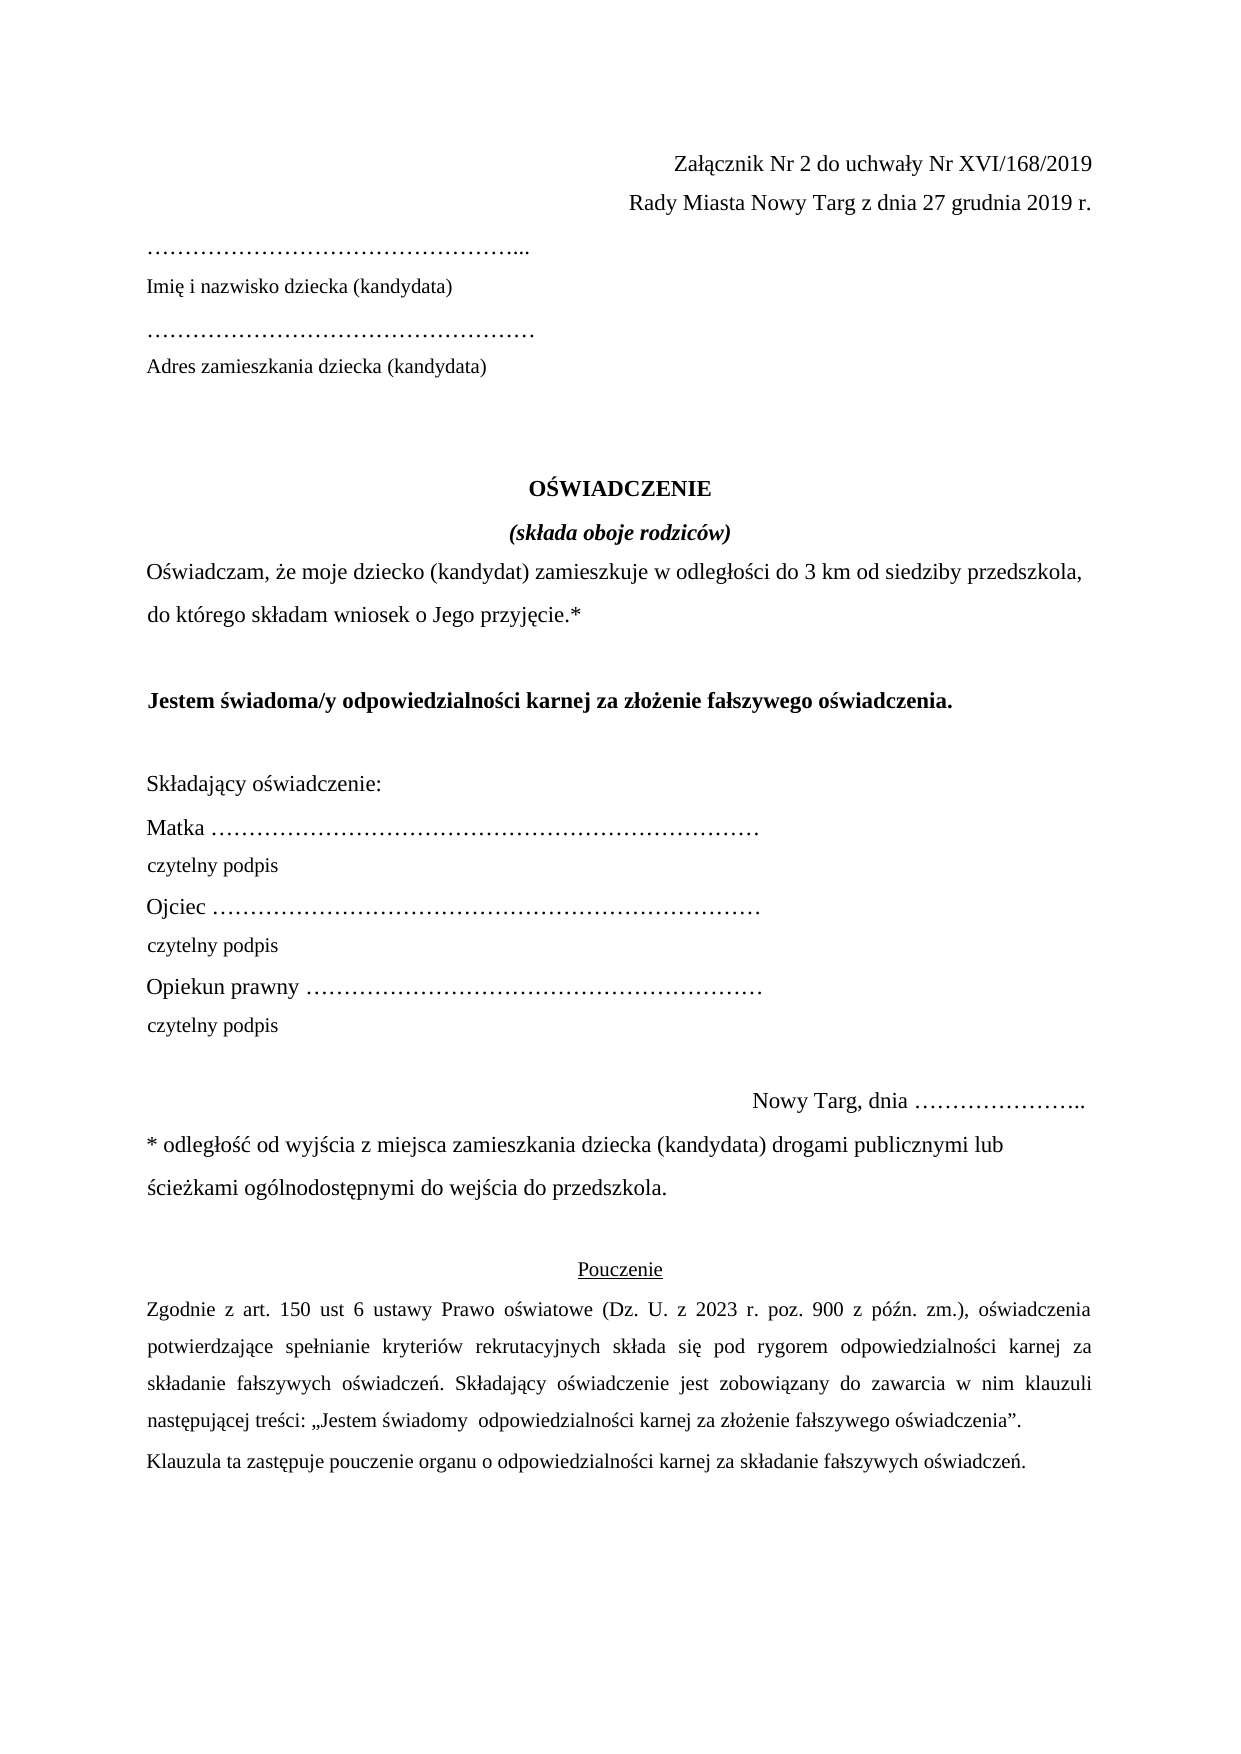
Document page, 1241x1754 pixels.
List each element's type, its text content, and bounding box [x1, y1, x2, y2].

text Ojciec ……………………………………………………………… czytelny podpis [146, 893, 839, 957]
text Zgodnie z art. 150 ust 6 ustawy Prawo oświatowe (Dz. U. z 2023 r. poz. 900 z późn. zm.), oświadczenia potwierdzające spełnianie kryteriów rekrutacyjnych składa się pod rygorem odpowiedzialności karnej za składanie fałszywych oświadczeń. Składający oświadczenie jest zobowiązany do zawarcia w nim klauzuli następującej treści: „Jestem świadomy odpowiedzialności karnej za złożenie fałszywego oświadczenia”. [146, 1297, 1093, 1432]
text Oświadczam, że moje dziecko (kandydat) zamieszkuje w odległości do 3 km od siedziby przedszkola, do którego składam wniosek o Jego przyjęcie.* [146, 558, 1093, 627]
text Klauzula ta zastępuje pouczenie organu o odpowiedzialności karnej za składanie fałszywych oświadczeń. [146, 1448, 1093, 1473]
text Załącznik Nr 2 do uchwały Nr XVI/168/2019 [147, 150, 1092, 176]
text …………………………………………… [146, 317, 1093, 343]
text Nowy Targ, dnia ………………….. [146, 1087, 1093, 1114]
subtitle Pouczenie [147, 1257, 1093, 1281]
text Matka ……………………………………………………………… czytelny podpis [146, 814, 838, 878]
text Rady Miasta Nowy Targ z dnia 27 grudnia 2019 r. [147, 189, 1093, 216]
text …………………………………………... [146, 233, 1093, 259]
text (składa oboje rodziców) [147, 519, 1092, 545]
text Opiekun prawny …………………………………………………… czytelny podpis [146, 973, 841, 1037]
text Jestem świadoma/y odpowiedzialności karnej za złożenie fałszywego oświadczenia. [147, 688, 1093, 714]
text Imię i nazwisko dziecka (kandydata) [146, 274, 1093, 298]
text * odległość od wyjścia z miejsca zamieszkania dziecka (kandydata) drogami publicznymi lub ścieżkami ogólnodostępnymi do wejścia do przedszkola. [146, 1131, 1093, 1201]
text Składający oświadczenie: [146, 770, 1093, 796]
text Adres zamieszkania dziecka (kandydata) [146, 354, 1093, 378]
subtitle OŚWIADCZENIE [147, 475, 1092, 501]
